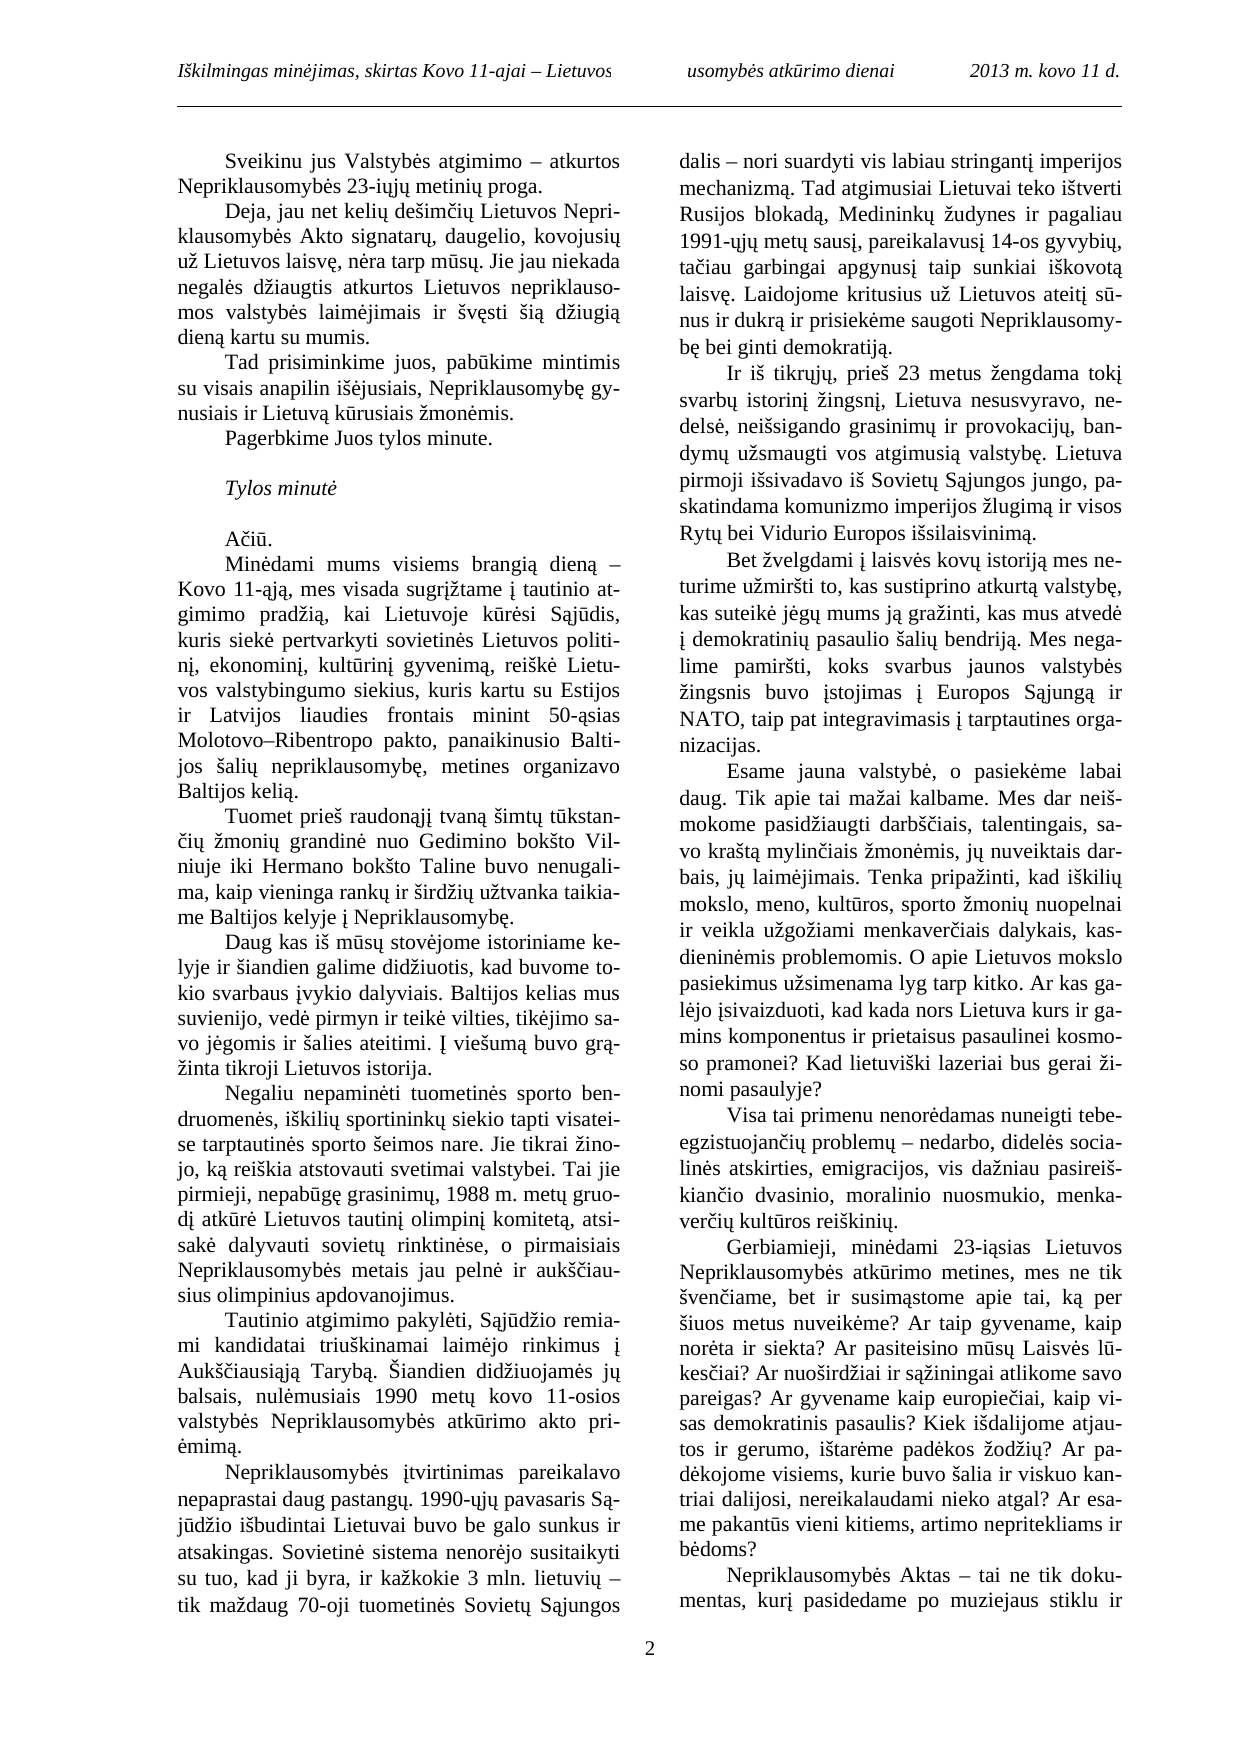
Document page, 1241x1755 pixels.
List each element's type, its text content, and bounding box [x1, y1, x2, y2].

text Ne­ga­liu ne­pa­mi­nė­ti tuo­me­ti­nės spor­to ben­druo­me­nės, iš­ki­lių spor­ti­nin­kų sie­kio tap­ti vi­sa­tei­se tarp­tau­ti­nės spor­to šei­mos na­re. Jie tik­rai ži­no­jo, ką reiš­kia at­sto­vau­ti sve­ti­mai vals­ty­bei. Tai jie pir­mie­ji, ne­pa­bū­gę gra­si­ni­mų, 1988 m. me­tų gruo­dį at­kū­rė Lie­tu­vos tau­ti­nį olim­pi­nį ko­mi­te­tą, at­si­sa­kė da­ly­vau­ti so­vie­tų rink­ti­nė­se, o pir­mai­siais Ne­pri­klau­so­my­bės me­tais jau pel­nė ir aukš­čiau­sius olim­pi­nius ap­do­va­no­ji­mus. [177, 1080, 620, 1307]
text Pa­gerb­ki­me Juos ty­los mi­nu­te. [177, 425, 620, 450]
text Ne­pri­klau­so­my­bės įtvir­ti­ni­mas pa­rei­ka­la­vo ne­pa­pras­tai daug pa­stan­gų. 1990-ųjų pa­va­sa­ris Są­jū­džio iš­bu­din­tai Lie­tu­vai bu­vo be ga­lo sun­kus ir at­sa­kin­gas. So­vie­ti­nė sis­te­ma ne­no­rė­jo su­si­tai­ky­ti su tuo, kad ji by­ra, ir kaž­ko­kie 3 mln. lie­tu­vių – tik maž­daug 70-oji tuo­me­ti­nės So­vie­tų Są­jun­gos [177, 1458, 620, 1617]
text Bet žvelg­da­mi į lais­vės ko­vų is­to­ri­ją mes ne­tu­ri­me už­mirš­ti to, kas su­stip­ri­no at­kur­tą vals­ty­bę, kas su­tei­kė jė­gų mums ją gra­žin­ti, kas mus at­ve­dė į de­mo­kra­tinių pa­sau­lio ša­lių ben­dri­ją. Mes ne­ga­li­me pa­mirš­ti, koks svar­bus jau­nos vals­ty­bės žings­nis bu­vo įsto­ji­mas į Eu­ro­pos Są­jun­gą ir NATO, taip pat in­teg­ra­vi­ma­sis į tarp­tau­ti­nes or­ga­ni­za­ci­jas. [679, 546, 1122, 758]
text Mi­nė­da­mi mums vi­siems bran­gią die­ną – Ko­vo 11-ąją, mes vi­sa­da su­grįž­ta­me į tau­ti­nio at­gi­mi­mo pra­džią, kai Lie­tu­vo­je kū­rė­si Są­jū­dis, kuris sie­kė per­tvar­ky­ti so­vie­ti­nės Lie­tu­vos po­li­ti­nį, eko­no­mi­nį, kul­tū­ri­nį gy­ve­ni­mą, reiš­kė Lie­tu­vos val­s­ty­bin­gu­mo sie­kius, ku­ris kar­tu su Es­ti­jos ir La­t­vi­jos liau­dies fron­tais mi­nint 50-ąsias Molotovo–Ribentropo pak­to, pa­nai­ki­nu­sio Bal­ti­jos ša­lių ne­pri­klau­so­my­bę, me­ti­nes or­ga­ni­za­vo Bal­ti­jos ke­lią. [177, 551, 620, 803]
text Svei­ki­nu jus Vals­ty­bės at­gi­mi­mo – at­kur­tos Ne­pri­klau­so­my­bės 23-ių­jų me­ti­nių pro­ga. [177, 148, 620, 198]
text Vi­sa tai pri­me­nu ne­no­rė­da­mas nu­neig­ti te­be­eg­zis­tuo­jan­čių pro­ble­mų – ne­dar­bo, di­de­lės so­cia­li­nės at­skir­ties, emig­ra­ci­jos, vis daž­niau pa­si­reiš­kian­čio dva­si­nio, mo­ra­li­nio nuos­mu­kio, men­ka­ver­čių kul­tū­ros reiš­ki­nių. [679, 1102, 1122, 1234]
text Esa­me jau­na vals­ty­bė, o pa­sie­kė­me la­bai daug. Tik apie tai ma­žai kal­ba­me. Mes dar ne­iš­mo­ko­me pa­si­džiaug­ti darbš­čiais, ta­len­tin­gais, sa­vo kraš­tą my­lin­čiais žmo­nė­mis, jų nu­veik­tais dar­bais, jų lai­mė­ji­mais. Ten­ka pri­pa­žin­ti, kad iš­ki­lių moks­lo, me­no, kul­tū­ros, spor­to žmo­nių nuo­pel­nai ir veik­la už­go­žia­mi men­ka­ver­čiais da­ly­kais, kas­die­ni­nė­mis pro­ble­mo­mis. O apie Lie­tu­vos moks­lo pa­sie­ki­mus už­si­me­na­ma lyg tarp kit­ko. Ar kas ga­lė­jo įsi­vaiz­duo­ti, kad ka­da nors Lie­tu­va kurs ir ga­mins kom­po­nen­tus ir prie­tai­sus pa­sau­li­nei kos­mo­so pra­mo­nei? Kad lie­tu­viš­ki la­ze­riai bus ge­rai ži­no­mi pa­sau­ly­je? [679, 758, 1122, 1102]
text Tuo­met prieš rau­do­ną­jį tva­ną šim­tų tūks­tan­čių žmo­nių gran­di­nė nuo Ge­di­mi­no bokš­to Vil­niu­je iki Her­ma­no bokš­to Ta­li­ne bu­vo ne­nu­ga­li­ma, kaip vie­nin­ga ran­kų ir šir­džių už­tvan­ka tai­kia­me Bal­ti­jos ke­ly­je į Ne­pri­klau­so­my­bę. [177, 803, 620, 929]
text Ne­pri­klau­so­my­bės Ak­tas – tai ne tik do­ku­men­tas, ku­rį pa­si­de­da­me po mu­zie­jaus stik­lu ir [679, 1562, 1122, 1612]
text Daug kas iš mū­sų sto­vė­jo­me is­to­ri­nia­me ke­ly­je ir šian­dien ga­li­me di­džiuo­tis, kad bu­vo­me to­kio svar­baus įvy­kio da­ly­viais. Bal­ti­jos ke­lias mus su­vie­ni­jo, ve­dė pir­myn ir tei­kė vil­ties, ti­kė­ji­mo sa­vo jė­go­mis ir ša­lies at­ei­ti­mi. Į vie­šu­mą bu­vo grą­žin­ta tik­ro­ji Lie­tu­vos is­to­ri­ja. [177, 929, 620, 1080]
text Ty­los mi­nu­tė [177, 475, 620, 501]
text da­lis – no­ri su­ar­dy­ti vis la­biau strin­gan­tį im­pe­ri­jos me­cha­niz­mą. Tad at­gi­mu­siai Lie­tu­vai te­ko iš­tver­ti Ru­si­jos blo­ka­dą, Me­di­nin­kų žu­dy­nes ir pa­ga­liau 1991-ųjų me­tų sau­sį, pa­rei­ka­la­vu­sį 14-os gy­vy­bių, ta­čiau gar­bin­gai ap­gy­nu­sį taip sun­kiai iš­ko­vo­tą lais­vę. Lai­do­jo­me kri­tu­sius už Lie­tu­vos at­ei­tį sū­nus ir duk­rą ir pri­sie­kė­me sau­go­ti Ne­pri­klau­so­my­bę bei gin­ti de­mo­kra­tiją. [679, 148, 1122, 359]
text Ir iš tik­rų­jų, prieš 23 me­tus ženg­da­ma to­kį svar­bų is­to­ri­nį žings­nį, Lie­tu­va ne­su­svy­ra­vo, ne­del­sė, ne­iš­si­gan­do gra­si­ni­mų ir pro­vo­ka­ci­jų, ban­dy­mų už­smaug­ti vos at­gi­mu­sią vals­ty­bę. Lie­tu­va pir­mo­ji iš­si­va­da­vo iš So­vie­tų Są­jun­gos jun­go, pa­ska­tin­da­ma ko­mu­niz­mo im­pe­ri­jos žlu­gi­mą ir vi­sos Ry­tų bei Vi­du­rio Eu­ro­pos iš­si­lais­vi­ni­mą. [679, 359, 1122, 546]
text Tau­ti­nio at­gi­mi­mo pa­ky­lė­ti, Są­jū­džio re­mia­mi kan­di­da­tai triuš­ki­na­mai lai­mė­jo rin­ki­mus į Aukš­čiau­si­ą­ją Ta­ry­bą. Šian­dien di­džiuo­ja­mės jų bal­sais, nu­lė­mu­siais 1990 me­tų ko­vo 11-osios vals­­ty­bės Ne­pri­klau­so­my­bės at­kū­ri­mo ak­to pri­ėmi­mą. [177, 1307, 620, 1458]
text Ger­bia­mie­ji, mi­nė­da­mi 23-iąsias Lie­tu­vos Ne­pri­klau­so­my­bės at­kū­ri­mo me­ti­nes, mes ne tik šven­čia­me, bet ir su­si­mąs­to­me apie tai, ką per šiuos me­tus nu­vei­kė­me? Ar taip gy­ve­na­me, kaip no­rė­ta ir siek­ta? Ar pa­si­tei­si­no mū­sų Lais­vės lū­kes­čiai? Ar nuo­šir­džiai ir są­ži­nin­gai at­li­ko­me sa­vo pa­rei­gas? Ar gy­ve­na­me kaip eu­ro­pie­čiai, kaip vi­sas de­mo­kra­tinis pa­sau­lis? Kiek iš­da­li­jo­me at­jau­tos ir ge­ru­mo, iš­ta­rė­me pa­dė­kos žo­džių? Ar pa­dėko­jo­me vi­siems, ku­rie bu­vo ša­lia ir vis­kuo kan­triai da­li­jo­si, ne­rei­ka­lau­da­mi nie­ko at­gal? Ar esa­me pa­kan­tūs vie­ni ki­tiems, ar­ti­mo ne­pri­tek­liams ir bė­doms? [679, 1234, 1122, 1562]
text De­ja, jau net ke­lių de­šim­čių Lie­tu­vos Ne­pri­klau­so­my­bės Ak­to sig­na­ta­rų, dau­ge­lio, ko­vo­ju­sių už Lie­tu­vos lais­vę, nė­ra tarp mū­sų. Jie jau nie­ka­da ne­ga­lės džiaug­tis at­kur­tos Lie­tu­vos ne­pri­klau­so­mos vals­ty­bės lai­mė­ji­mais ir švęs­ti šią džiu­gią die­ną kar­tu su mu­mis. [177, 198, 620, 349]
text Ačiū. [177, 526, 620, 551]
text Tad pri­si­min­ki­me juos, pa­bū­ki­me min­ti­mis su vi­sais ana­pi­lin iš­ėju­siais, Ne­pri­klau­so­my­bę gy­nu­siais ir Lie­tu­vą kū­ru­siais žmo­nė­mis. [177, 349, 620, 425]
